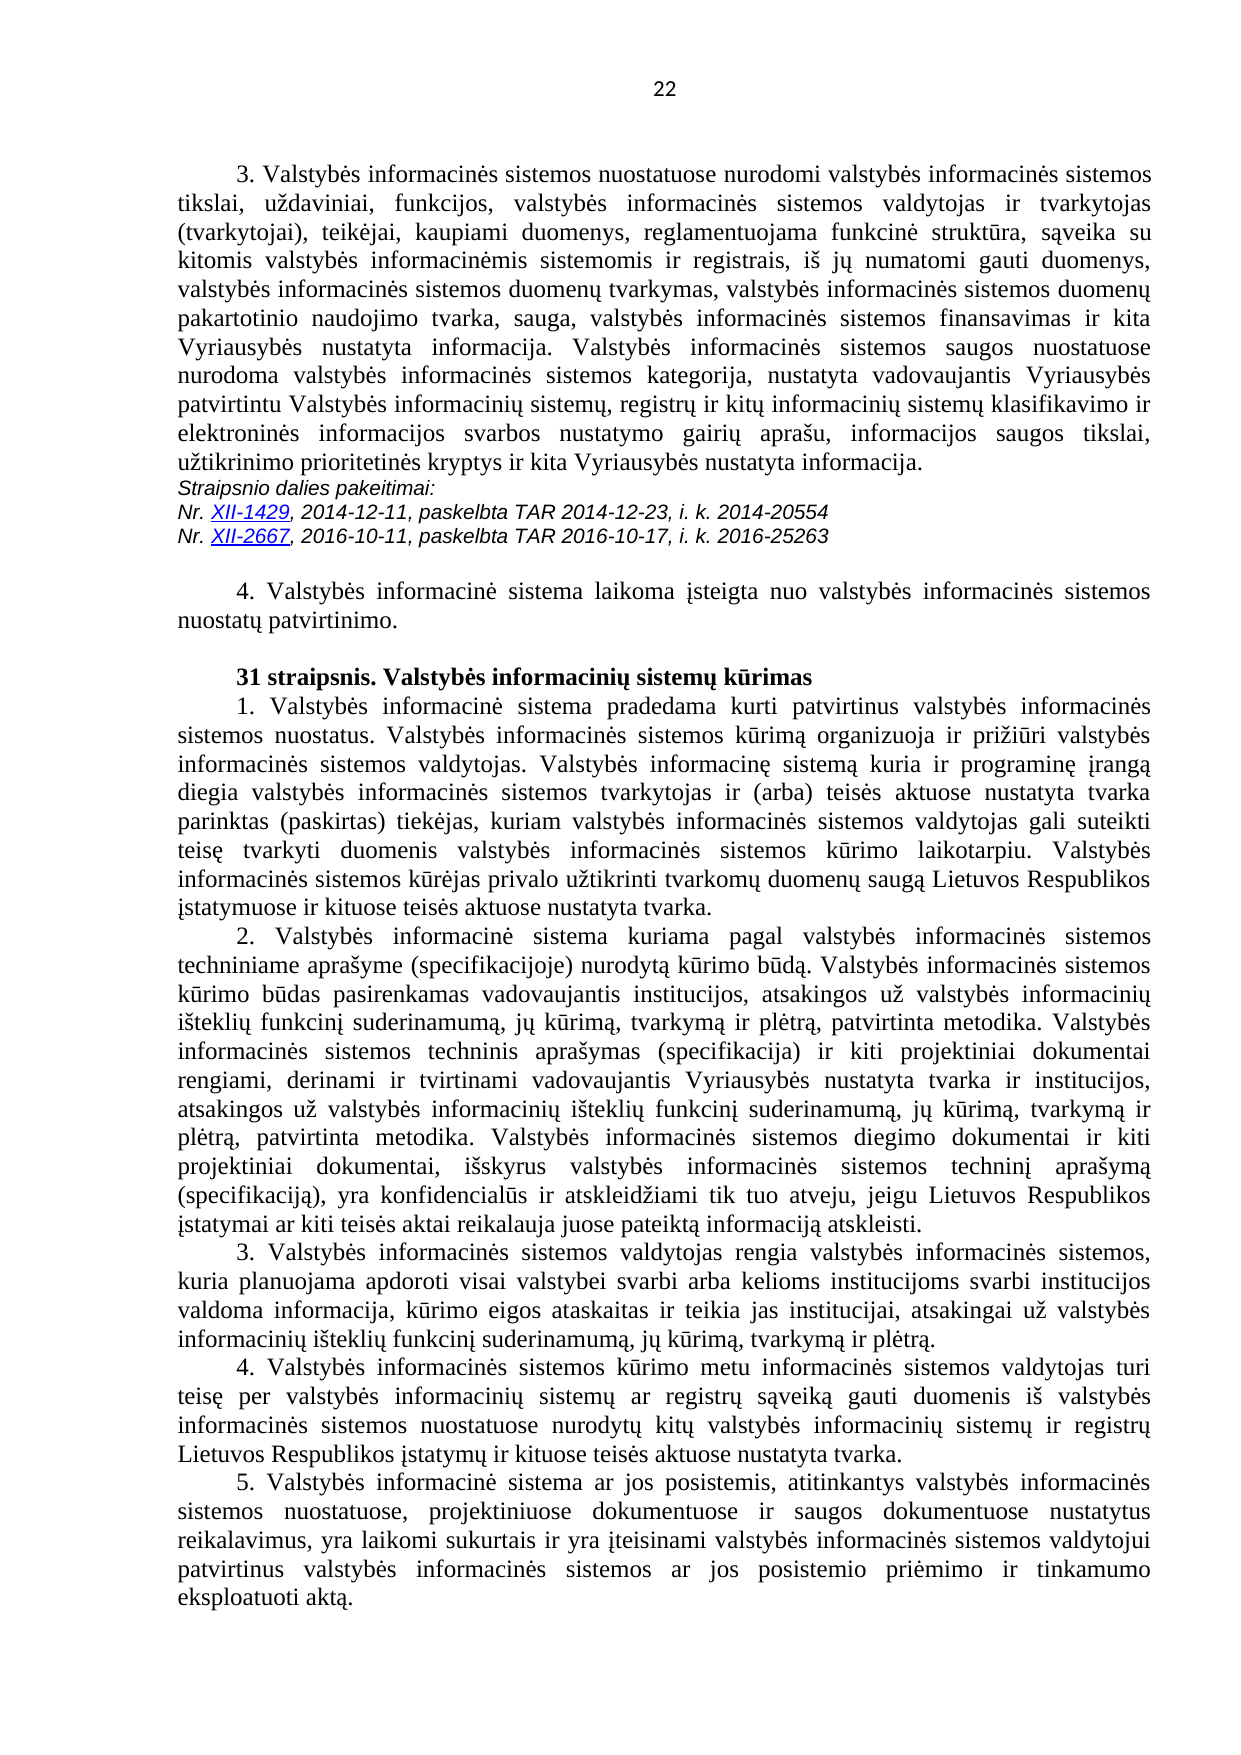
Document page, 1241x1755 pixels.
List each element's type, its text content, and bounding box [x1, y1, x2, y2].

text Straipsnio dalies pakeitimai: [177, 476, 1152, 499]
text Nr. XII-1429, 2014-12-11, paskelbta TAR 2014-12-23, i. k. 2014-20554 [177, 499, 1152, 523]
text 1. Valstybės informacinė sistema pradedama kurti patvirtinus valstybės informacinės sistemos nuostatus. Valstybės informacinės sistemos kūrimą organizuoja ir prižiūri valstybės informacinės sistemos valdytojas. Valstybės informacinę sistemą kuria ir programinę įrangą diegia valstybės informacinės sistemos tvarkytojas ir (arba) teisės aktuose nustatyta tvarka parinktas (paskirtas) tiekėjas, kuriam valstybės informacinės sistemos valdytojas gali suteikti teisę tvarkyti duomenis valstybės informacinės sistemos kūrimo laikotarpiu. Valstybės informacinės sistemos kūrėjas privalo užtikrinti tvarkomų duomenų saugą Lietuvos Respublikos įstatymuose ir kituose teisės aktuose nustatyta tvarka. [177, 691, 1152, 921]
text 2. Valstybės informacinė sistema kuriama pagal valstybės informacinės sistemos techniniame aprašyme (specifikacijoje) nurodytą kūrimo būdą. Valstybės informacinės sistemos kūrimo būdas pasirenkamas vadovaujantis institucijos, atsakingos už valstybės informacinių išteklių funkcinį suderinamumą, jų kūrimą, tvarkymą ir plėtrą, patvirtinta metodika. Valstybės informacinės sistemos techninis aprašymas (specifikacija) ir kiti projektiniai dokumentai rengiami, derinami ir tvirtinami vadovaujantis Vyriausybės nustatyta tvarka ir institucijos, atsakingos už valstybės informacinių išteklių funkcinį suderinamumą, jų kūrimą, tvarkymą ir plėtrą, patvirtinta metodika. Valstybės informacinės sistemos diegimo dokumentai ir kiti projektiniai dokumentai, išskyrus valstybės informacinės sistemos techninį aprašymą (specifikaciją), yra konfidencialūs ir atskleidžiami tik tuo atveju, jeigu Lietuvos Respublikos įstatymai ar kiti teisės aktai reikalauja juose pateiktą informaciją atskleisti. [177, 921, 1152, 1237]
text 4. Valstybės informacinė sistema laikoma įsteigta nuo valstybės informacinės sistemos nuostatų patvirtinimo. [177, 576, 1152, 634]
text 4. Valstybės informacinės sistemos kūrimo metu informacinės sistemos valdytojas turi teisę per valstybės informacinių sistemų ar registrų sąveiką gauti duomenis iš valstybės informacinės sistemos nuostatuose nurodytų kitų valstybės informacinių sistemų ir registrų Lietuvos Respublikos įstatymų ir kituose teisės aktuose nustatyta tvarka. [177, 1352, 1152, 1467]
text 5. Valstybės informacinė sistema ar jos posistemis, atitinkantys valstybės informacinės sistemos nuostatuose, projektiniuose dokumentuose ir saugos dokumentuose nustatytus reikalavimus, yra laikomi sukurtais ir yra įteisinami valstybės informacinės sistemos valdytojui patvirtinus valstybės informacinės sistemos ar jos posistemio priėmimo ir tinkamumo eksploatuoti aktą. [177, 1467, 1152, 1611]
text Nr. XII-2667, 2016-10-11, paskelbta TAR 2016-10-17, i. k. 2016-25263 [177, 523, 1152, 547]
text 31 straipsnis. Valstybės informacinių sistemų kūrimas [177, 662, 1152, 691]
text 3. Valstybės informacinės sistemos nuostatuose nurodomi valstybės informacinės sistemos tikslai, uždaviniai, funkcijos, valstybės informacinės sistemos valdytojas ir tvarkytojas (tvarkytojai), teikėjai, kaupiami duomenys, reglamentuojama funkcinė struktūra, sąveika su kitomis valstybės informacinėmis sistemomis ir registrais, iš jų numatomi gauti duomenys, valstybės informacinės sistemos duomenų tvarkymas, valstybės informacinės sistemos duomenų pakartotinio naudojimo tvarka, sauga, valstybės informacinės sistemos finansavimas ir kita Vyriausybės nustatyta informacija. Valstybės informacinės sistemos saugos nuostatuose nurodoma valstybės informacinės sistemos kategorija, nustatyta vadovaujantis Vyriausybės patvirtintu Valstybės informacinių sistemų, registrų ir kitų informacinių sistemų klasifikavimo ir elektroninės informacijos svarbos nustatymo gairių aprašu, informacijos saugos tikslai, užtikrinimo prioritetinės kryptys ir kita Vyriausybės nustatyta informacija. [177, 159, 1152, 476]
text 3. Valstybės informacinės sistemos valdytojas rengia valstybės informacinės sistemos, kuria planuojama apdoroti visai valstybei svarbi arba kelioms institucijoms svarbi institucijos valdoma informacija, kūrimo eigos ataskaitas ir teikia jas institucijai, atsakingai už valstybės informacinių išteklių funkcinį suderinamumą, jų kūrimą, tvarkymą ir plėtrą. [177, 1237, 1152, 1352]
